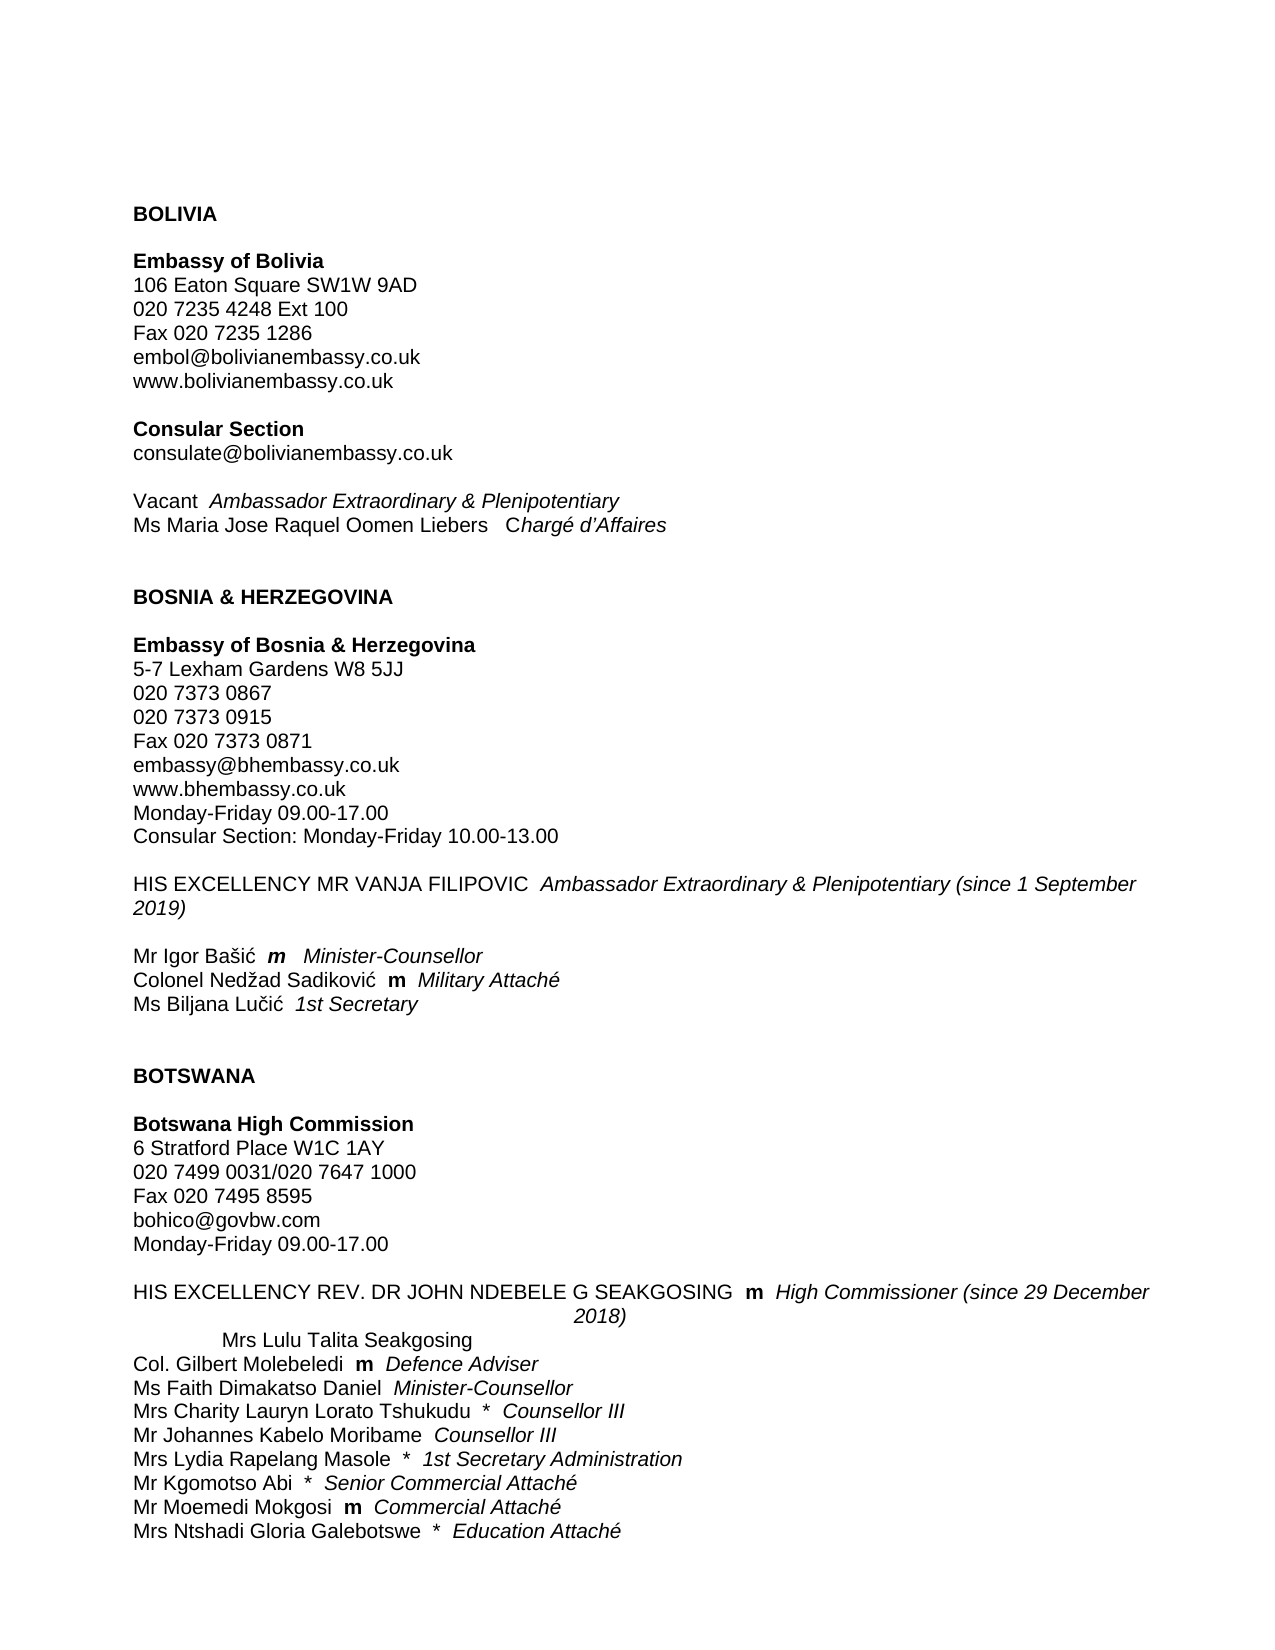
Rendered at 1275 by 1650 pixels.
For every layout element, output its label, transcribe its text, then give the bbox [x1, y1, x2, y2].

text Vacant Ambassador Extraordinary & Plenipotentiary [133, 489, 1181, 513]
text bohico@govbw.com [133, 1208, 1181, 1232]
text Embassy of Bosnia & Herzegovina [133, 633, 1181, 657]
text Ms Biljana Lučić 1st Secretary [133, 992, 1181, 1016]
text Mr Igor Bašić m Minister-Counsellor [133, 944, 1181, 968]
text 106 Eaton Square SW1W 9AD [133, 273, 1181, 297]
text Colonel Nedžad Sadiković m Military Attaché [133, 968, 1181, 992]
text Consular Section [133, 417, 1181, 441]
text 5-7 Lexham Gardens W8 5JJ [133, 657, 1181, 681]
text 020 7373 0915 [133, 704, 1181, 728]
text Mr Kgomotso Abi * Senior Commercial Attaché [133, 1471, 1181, 1495]
text 020 7499 0031/020 7647 1000 [133, 1160, 1181, 1184]
text Fax 020 7235 1286 [133, 321, 1181, 345]
subtitle BOTSWANA [133, 1064, 1181, 1088]
text 020 7235 4248 Ext 100 [133, 297, 1181, 321]
text BOLIVIA [133, 201, 1181, 225]
text Monday-Friday 09.00-17.00 [133, 800, 1181, 824]
text Mrs Lydia Rapelang Masole * 1st Secretary Administration [133, 1447, 1181, 1471]
text www.bolivianembassy.co.uk [133, 369, 1181, 393]
text Fax 020 7495 8595 [133, 1184, 1181, 1208]
text consulate@bolivianembassy.co.uk [133, 441, 1181, 465]
text Mrs Ntshadi Gloria Galebotswe * Education Attaché [133, 1519, 1181, 1543]
text 020 7373 0867 [133, 681, 1181, 704]
text Mr Moemedi Mokgosi m Commercial Attaché [133, 1495, 1181, 1519]
text Mr Johannes Kabelo Moribame Counsellor III [133, 1423, 1181, 1447]
text www.bhembassy.co.uk [133, 776, 1181, 800]
text Mrs Lulu Talita Seakgosing [133, 1327, 1181, 1351]
text embassy@bhembassy.co.uk [133, 752, 1181, 776]
text BOSNIA & HERZEGOVINA [133, 585, 1181, 609]
text Fax 020 7373 0871 [133, 728, 1181, 752]
text Monday-Friday 09.00-17.00 [133, 1232, 1181, 1256]
text Col. Gilbert Molebeledi m Defence Adviser [133, 1351, 1181, 1375]
text Consular Section: Monday-Friday 10.00-13.00 [133, 824, 1181, 848]
text 6 Stratford Place W1C 1AY [133, 1136, 1181, 1160]
text HIS EXCELLENCY REV. DR JOHN NDEBELE G SEAKGOSING m High Commissioner (since 29 December 2018) [133, 1279, 1181, 1327]
text embol@bolivianembassy.co.uk [133, 345, 1181, 369]
text Mrs Charity Lauryn Lorato Tshukudu * Counsellor III [133, 1399, 1181, 1423]
text Botswana High Commission [133, 1112, 1181, 1136]
text Ms Faith Dimakatso Daniel Minister-Counsellor [133, 1375, 1181, 1399]
text Embassy of Bolivia [133, 249, 1181, 273]
text Ms Maria Jose Raquel Oomen Liebers Chargé d’Affaires [133, 513, 1181, 537]
text HIS EXCELLENCY MR VANJA FILIPOVIC Ambassador Extraordinary & Plenipotentiary (since 1 September 2019) [133, 872, 1181, 920]
